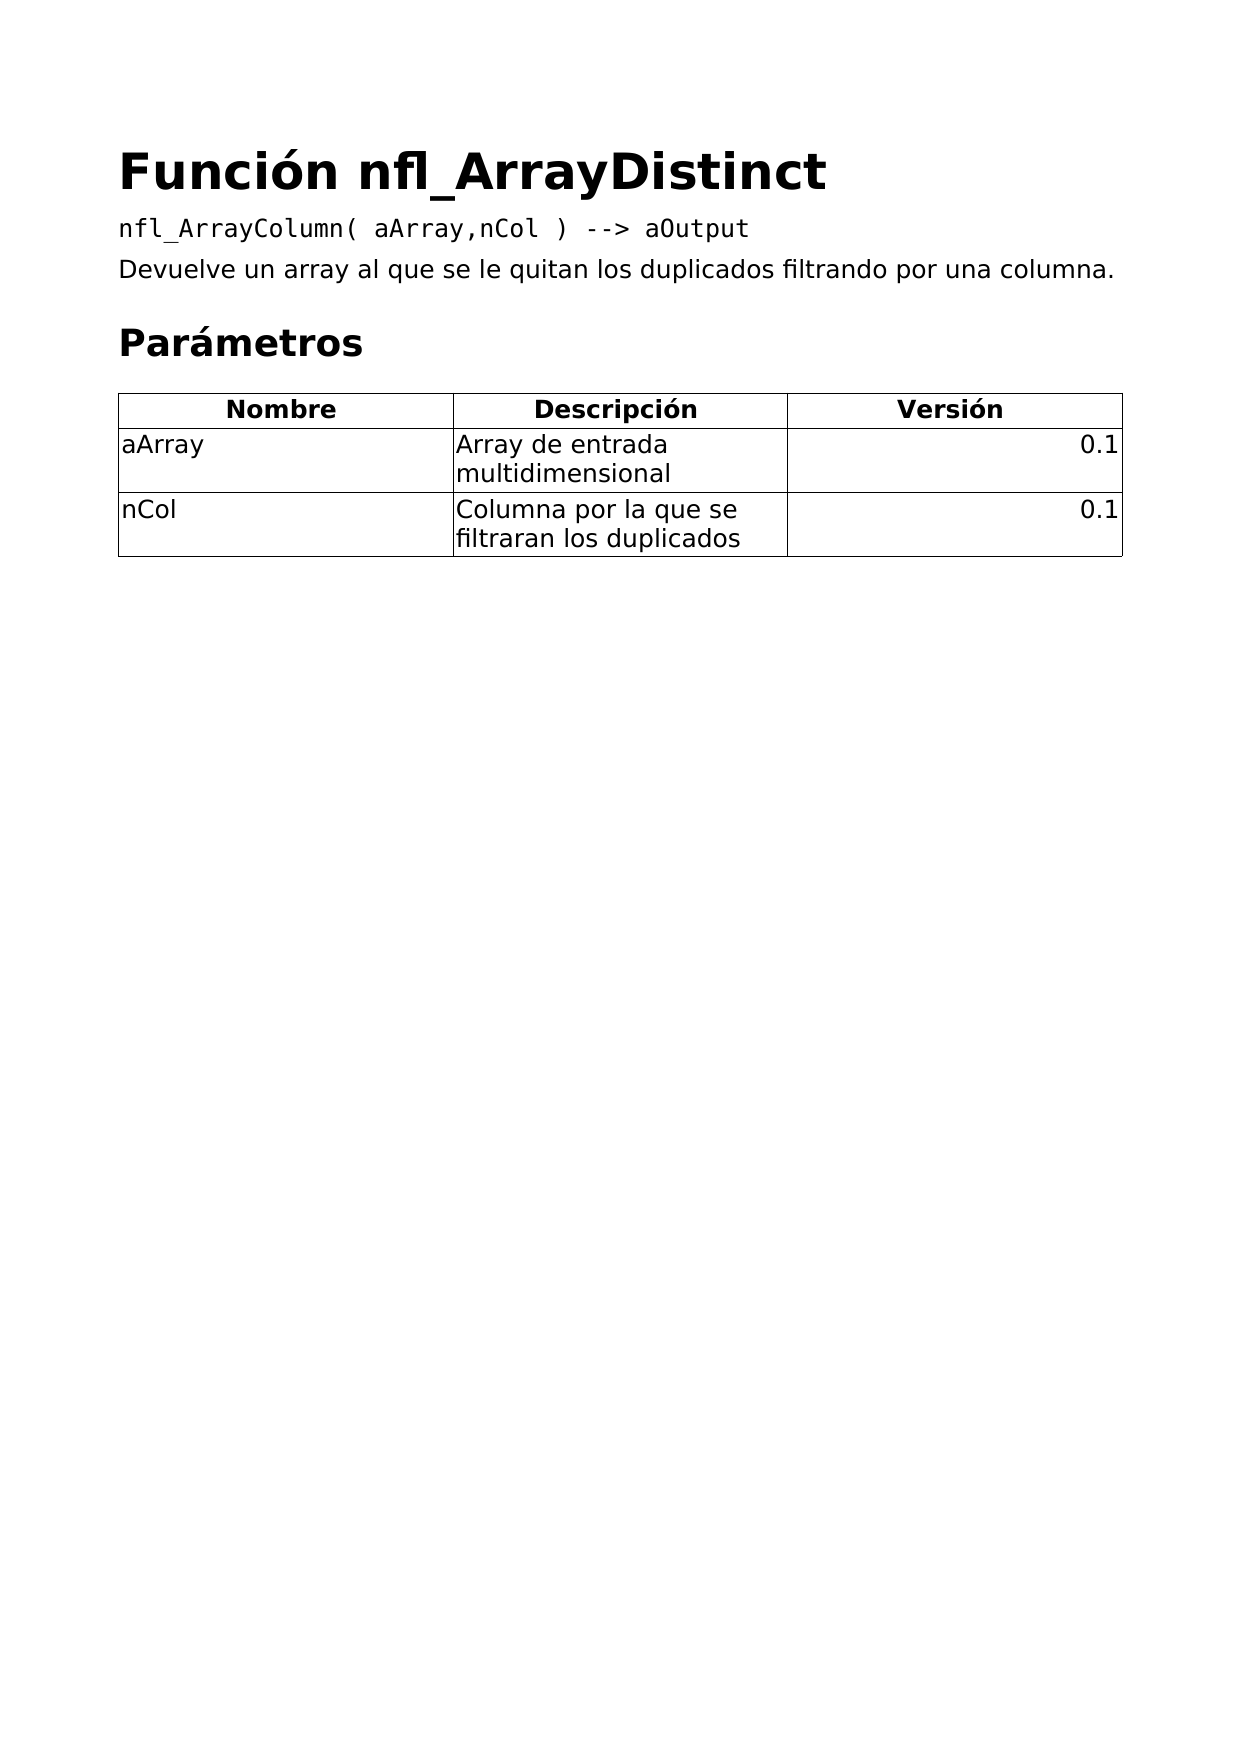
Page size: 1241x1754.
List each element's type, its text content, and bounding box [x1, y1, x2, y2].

table_cell 0.1 [788, 493, 1122, 556]
table_cell nCol [119, 493, 453, 556]
subtitle Función nfl_ArrayDistinct [118, 143, 1122, 201]
table_header Nombre [119, 394, 453, 427]
table_cell Array de entrada multidimensional [454, 429, 787, 492]
text nfl_ArrayColumn( aArray,nCol ) --> aOutput [118, 214, 1122, 243]
table_header Versión [788, 394, 1122, 427]
table_header Descripción [454, 394, 787, 427]
subtitle Parámetros [118, 321, 1122, 365]
table_cell aArray [119, 429, 453, 492]
table_cell 0.1 [788, 429, 1122, 492]
text Devuelve un array al que se le quitan los duplicados filtrando por una columna. [118, 255, 1122, 284]
table_cell Columna por la que se filtraran los duplicados [454, 493, 787, 556]
